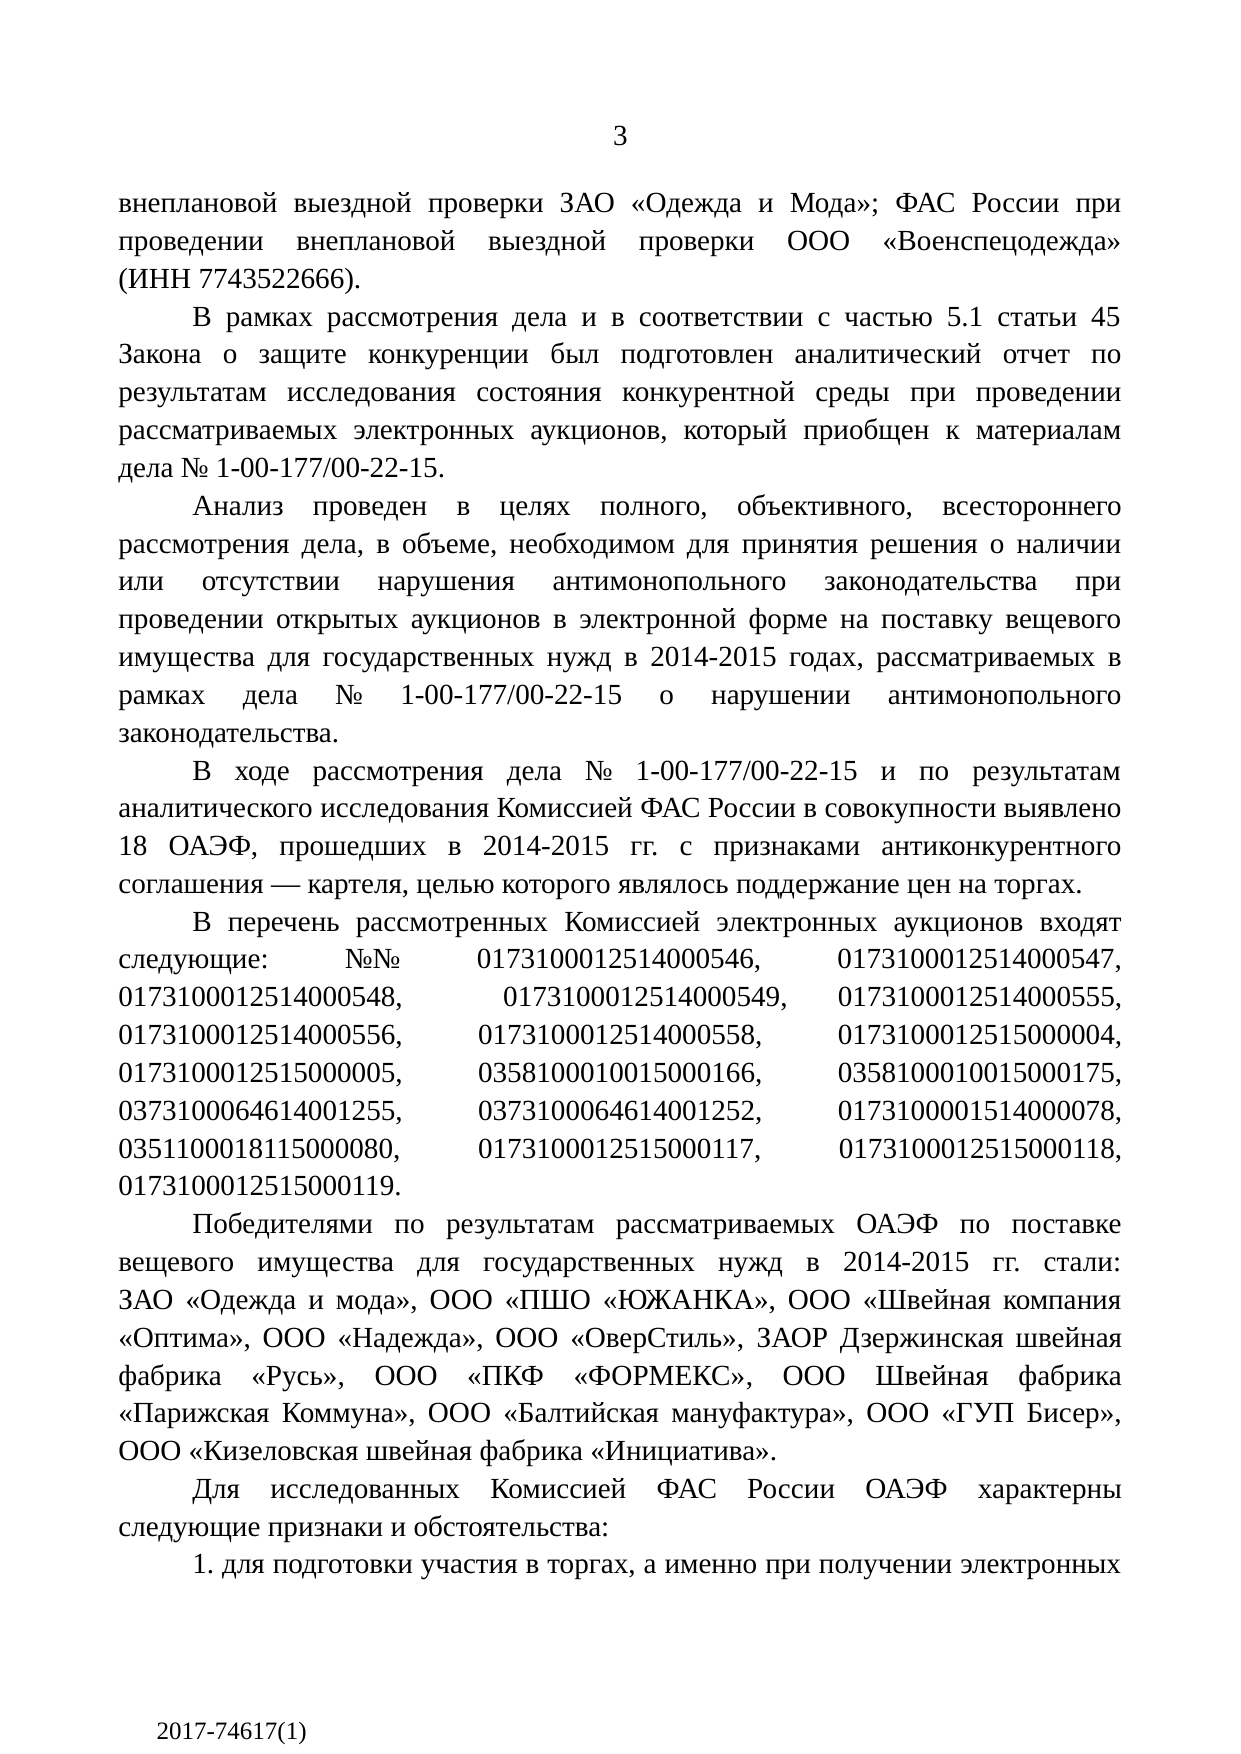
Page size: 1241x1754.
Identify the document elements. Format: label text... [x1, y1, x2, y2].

text В ходе рассмотрения дела № 1-00-177/00-22-15 и по результатам аналитического исследования Комиссией ФАС России в совокупности выявлено 18 ОАЭФ, прошедших в 2014-2015 гг. с признаками антиконкурентного соглашения — картеля, целью которого являлось поддержание цен на торгах. [118, 748, 1122, 899]
text В рамках рассмотрения дела и в соответствии с частью 5.1 статьи 45 Закона о защите конкуренции был подготовлен аналитический отчет по результатам исследования состояния конкурентной среды при проведении рассматриваемых электронных аукционов, который приобщен к материалам дела № 1-00-177/00-22-15. [118, 294, 1122, 484]
text Анализ проведен в целях полного, объективного, всестороннего рассмотрения дела, в объеме, необходимом для принятия решения о наличии или отсутствии нарушения антимонопольного законодательства при проведении открытых аукционов в электронной форме на поставку вещевого имущества для государственных нужд в 2014-2015 годах, рассматриваемых в рамках дела № 1-00-177/00-22-15 о нарушении антимонопольного законодательства. [118, 484, 1122, 748]
text внеплановой выездной проверки ЗАО «Одежда и Мода»; ФАС России при проведении внеплановой выездной проверки ООО «Военспецодежда» (ИНН 7743522666). [118, 181, 1122, 294]
text В перечень рассмотренных Комиссией электронных аукционов входят следующие: №№ 0173100012514000546, 0173100012514000547, 0173100012514000548, 0173100012514000549, 0173100012514000555, 0173100012514000556, 0173100012514000558, 0173100012515000004, 0173100012515000005, 0358100010015000166, 0358100010015000175, 0373100064614001255, 0373100064614001252, 0173100001514000078, 0351100018115000080, 0173100012515000117, 0173100012515000118, 0173100012515000119. [118, 899, 1122, 1202]
list для подготовки участия в торгах, а именно при получении электронных [118, 1542, 1122, 1580]
text Для исследованных Комиссией ФАС России ОАЭФ характерны следующие признаки и обстоятельства: [118, 1467, 1122, 1542]
text Победителями по результатам рассматриваемых ОАЭФ по поставке вещевого имущества для государственных нужд в 2014-2015 гг. стали: ЗАО «Одежда и мода», ООО «ПШО «ЮЖАНКА», ООО «Швейная компания «Оптима», ООО «Надежда», ООО «ОверСтиль», ЗАОР Дзержинская швейная фабрика «Русь», ООО «ПКФ «ФОРМЕКС», ООО Швейная фабрика «Парижская Коммуна», ООО «Балтийская мануфактура», ООО «ГУП Бисер», ООО «Кизеловская швейная фабрика «Инициатива». [118, 1202, 1122, 1467]
